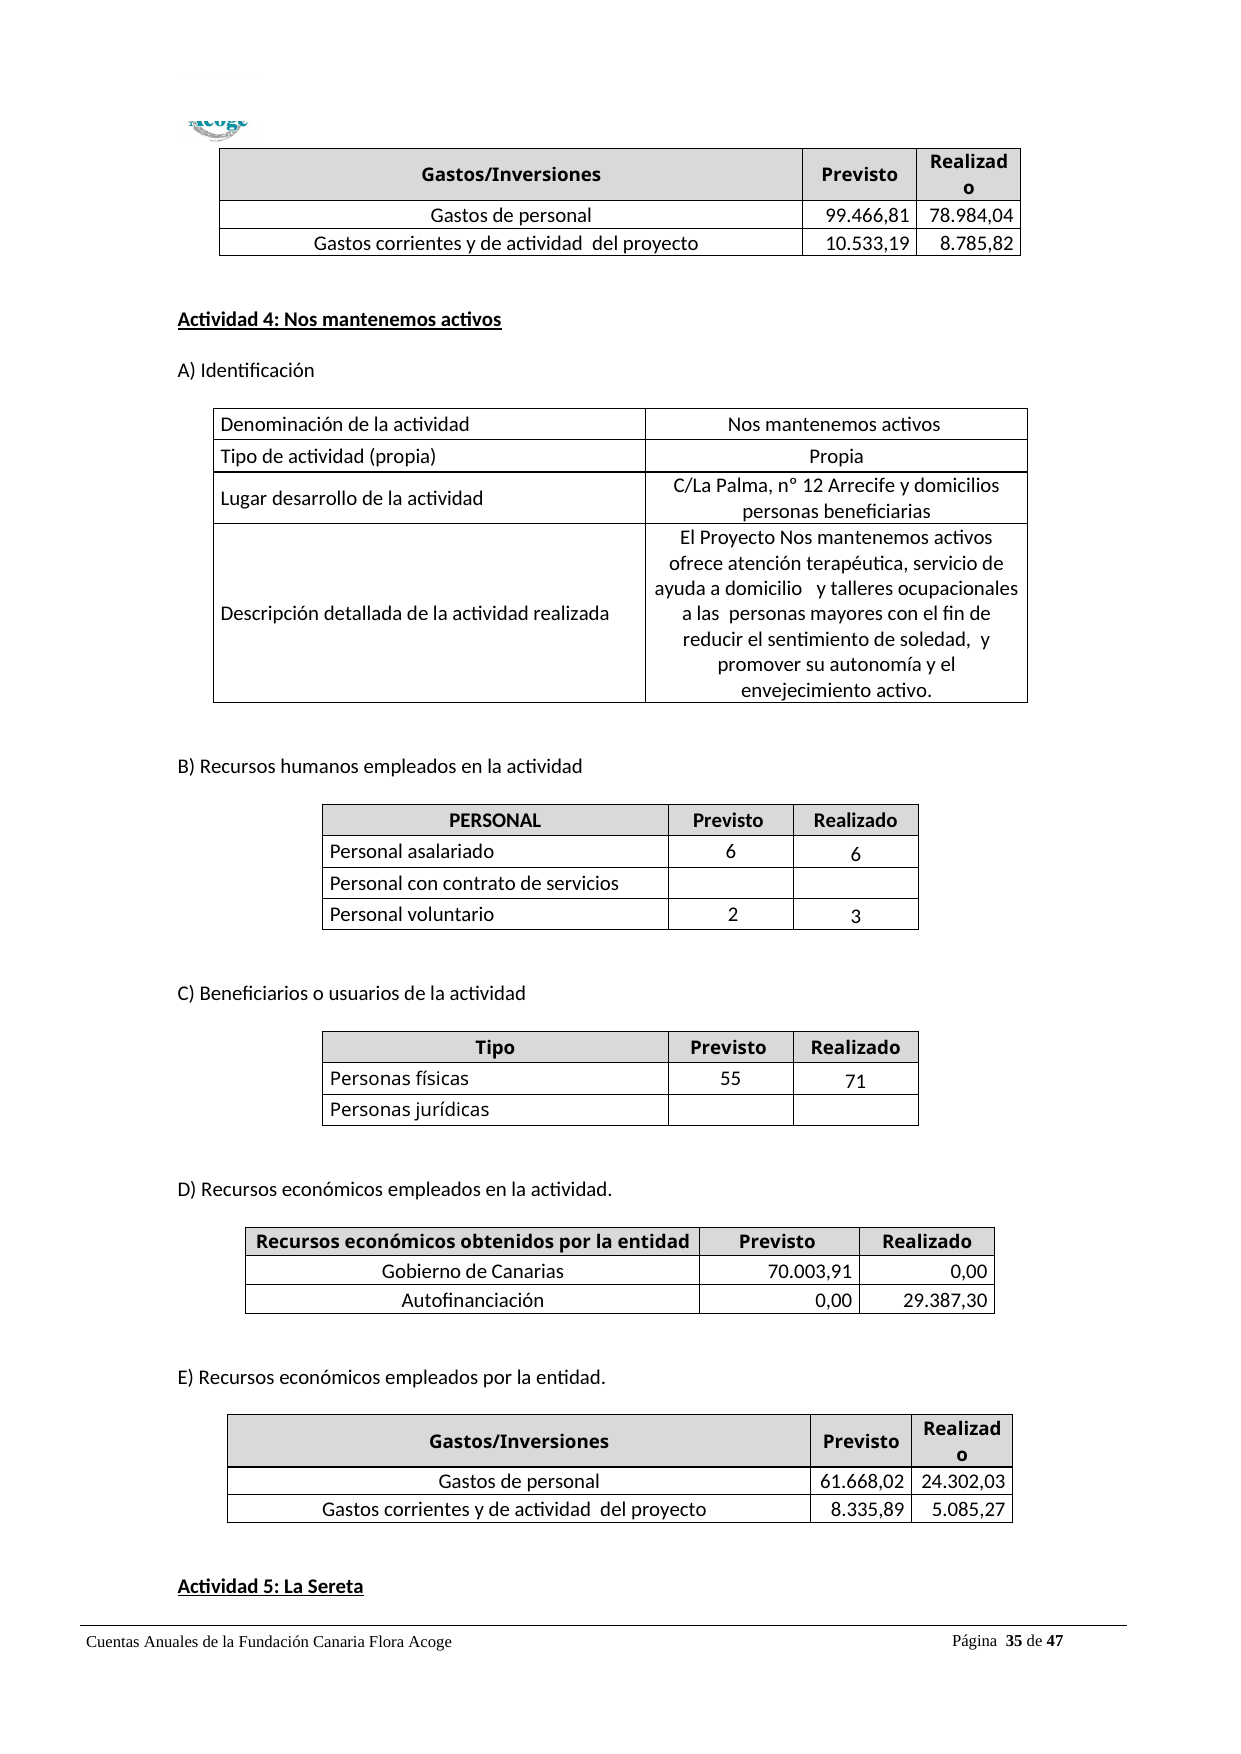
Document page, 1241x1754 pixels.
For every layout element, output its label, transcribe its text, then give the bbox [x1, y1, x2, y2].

text B) Recursos humanos empleados en la actividad [177, 754, 1063, 779]
table_header Previsto [803, 149, 916, 200]
table_cell [794, 1095, 918, 1125]
table_cell 6 [669, 836, 793, 867]
table_cell [794, 868, 918, 898]
table_cell 55 [669, 1063, 793, 1093]
table_cell 5.085,27 [912, 1495, 1012, 1522]
table_header Realizado [912, 1415, 1012, 1466]
table_header Realizado [917, 149, 1020, 200]
table_cell 99.466,81 [803, 201, 916, 227]
table_cell Personas jurídicas [323, 1095, 668, 1125]
table_cell 8.335,89 [811, 1495, 911, 1522]
text D) Recursos económicos empleados en la actividad. [177, 1176, 1063, 1202]
table_cell Propia [646, 440, 1027, 471]
table_header Previsto [669, 805, 793, 835]
table_cell Autofinanciación [246, 1285, 699, 1312]
table_cell Gastos de personal [220, 201, 802, 227]
table_cell El Proyecto Nos mantenemos activos ofrece atención terapéutica, servicio de ayuda a domicilio y talleres ocupacionales a las personas mayores con el fin de reducir el sentimiento de soledad, y promover su autonomía y el envejecimiento activo. [646, 524, 1027, 702]
table_header Realizado [794, 1032, 918, 1062]
table_cell 10.533,19 [803, 229, 916, 255]
table_cell Personal voluntario [323, 899, 668, 929]
table_cell C/La Palma, nº 12 Arrecife y domicilios personas beneficiarias [646, 473, 1027, 523]
table_cell 3 [794, 899, 918, 929]
table_cell Personas físicas [323, 1063, 668, 1093]
table_cell 70.003,91 [700, 1256, 859, 1284]
table_cell Personal con contrato de servicios [323, 868, 668, 898]
table_cell Personal asalariado [323, 836, 668, 867]
table_header Gastos/Inversiones [220, 149, 802, 200]
table_header Previsto [700, 1228, 859, 1255]
table_cell [669, 1095, 793, 1125]
table_header Nos mantenemos activos [646, 409, 1027, 439]
table_cell 61.668,02 [811, 1468, 911, 1494]
table_cell Gastos corrientes y de actividad del proyecto [228, 1495, 810, 1522]
table_header Tipo [323, 1032, 668, 1062]
table_header Gastos/Inversiones [228, 1415, 810, 1466]
table_cell 0,00 [700, 1285, 859, 1312]
table_cell Descripción detallada de la actividad realizada [214, 524, 645, 702]
table_header PERSONAL [323, 805, 668, 835]
table_cell Tipo de actividad (propia) [214, 440, 645, 471]
table_cell Gastos de personal [228, 1468, 810, 1494]
table_cell Gastos corrientes y de actividad del proyecto [220, 229, 802, 255]
text E) Recursos económicos empleados por la entidad. [177, 1364, 1063, 1389]
text Actividad 4: Nos mantenemos activos [177, 307, 1063, 332]
table_header Recursos económicos obtenidos por la entidad [246, 1228, 699, 1255]
text Actividad 5: La Sereta [177, 1573, 1063, 1599]
table_cell Gobierno de Canarias [246, 1256, 699, 1284]
table_cell 71 [794, 1063, 918, 1093]
table_header Denominación de la actividad [214, 409, 645, 439]
table_cell 8.785,82 [917, 229, 1020, 255]
table_cell 2 [669, 899, 793, 929]
table_cell 0,00 [860, 1256, 994, 1284]
table_cell 29.387,30 [860, 1285, 994, 1312]
table_cell Lugar desarrollo de la actividad [214, 473, 645, 523]
text C) Beneficiarios o usuarios de la actividad [177, 981, 1063, 1006]
table_cell 78.984,04 [917, 201, 1020, 227]
table_header Previsto [669, 1032, 793, 1062]
table_header Realizado [794, 805, 918, 835]
table_cell 24.302,03 [912, 1468, 1012, 1494]
table_header Previsto [811, 1415, 911, 1466]
table_cell [669, 868, 793, 898]
text A) Identificación [177, 357, 1063, 382]
table_cell 6 [794, 836, 918, 867]
table_header Realizado [860, 1228, 994, 1255]
